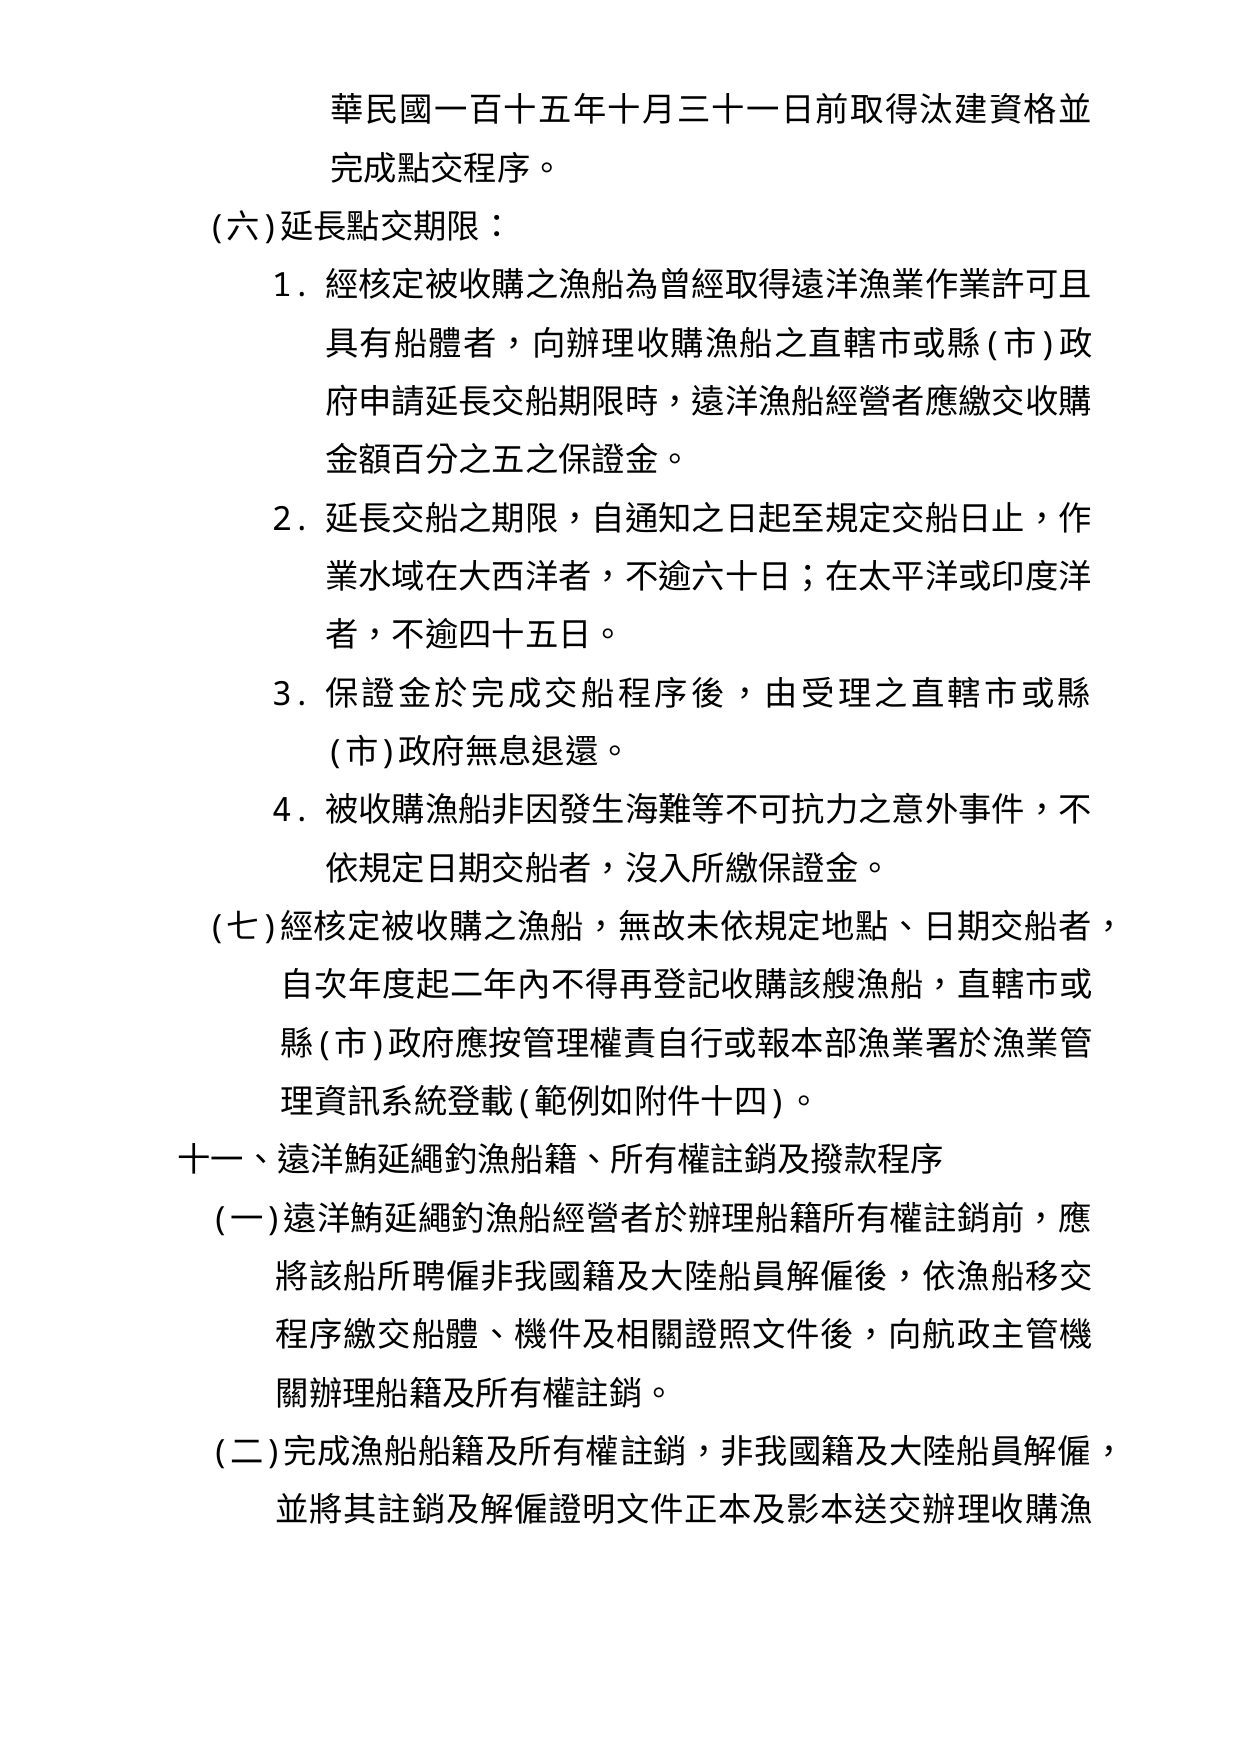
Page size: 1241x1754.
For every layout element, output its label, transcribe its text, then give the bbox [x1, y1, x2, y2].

list 經核定被收購之漁船為曾經取得遠洋漁業作業許可且具有船體者，向辦理收購漁船之直轄市或縣(市)政府申請延長交船期限時，遠洋漁船經營者應繳交收購金額百分之五之保證金。 [272, 250, 1092, 483]
list 經核定被收購之漁船，無故未依規定地點、日期交船者，自次年度起二年內不得再登記收購該艘漁船，直轄市或縣(市)政府應按管理權責自行或報本部漁業署於漁業管理資訊系統登載(範例如附件十四)。 [207, 892, 1092, 1125]
text 十一、遠洋鮪延繩釣漁船籍、所有權註銷及撥款程序 [177, 1125, 1092, 1183]
list 遠洋鮪延繩釣漁船經營者於辦理船籍所有權註銷前，應將該船所聘僱非我國籍及大陸船員解僱後，依漁船移交程序繳交船體、機件及相關證照文件後，向航政主管機關辦理船籍及所有權註銷。 [210, 1183, 1092, 1417]
list 完成漁船船籍及所有權註銷，非我國籍及大陸船員解僱，並將其註銷及解僱證明文件正本及影本送交辦理收購漁船之直轄市或縣(市)政府確認已註銷及解僱後，得辦理領款手續，並退還其註銷證明文件正本。 [210, 1417, 1092, 1533]
list 保證金於完成交船程序後，由受理之直轄市或縣(市)政府無息退還。 [272, 658, 1092, 775]
list 華民國一百十五年十月三十一日前取得汰建資格並完成點交程序。 [280, 75, 1092, 192]
list 延長交船之期限，自通知之日起至規定交船日止，作業水域在大西洋者，不逾六十日；在太平洋或印度洋者，不逾四十五日。 [272, 483, 1092, 658]
list 延長點交期限： [207, 192, 1092, 250]
list 被收購漁船非因發生海難等不可抗力之意外事件，不依規定日期交船者，沒入所繳保證金。 [272, 775, 1092, 892]
